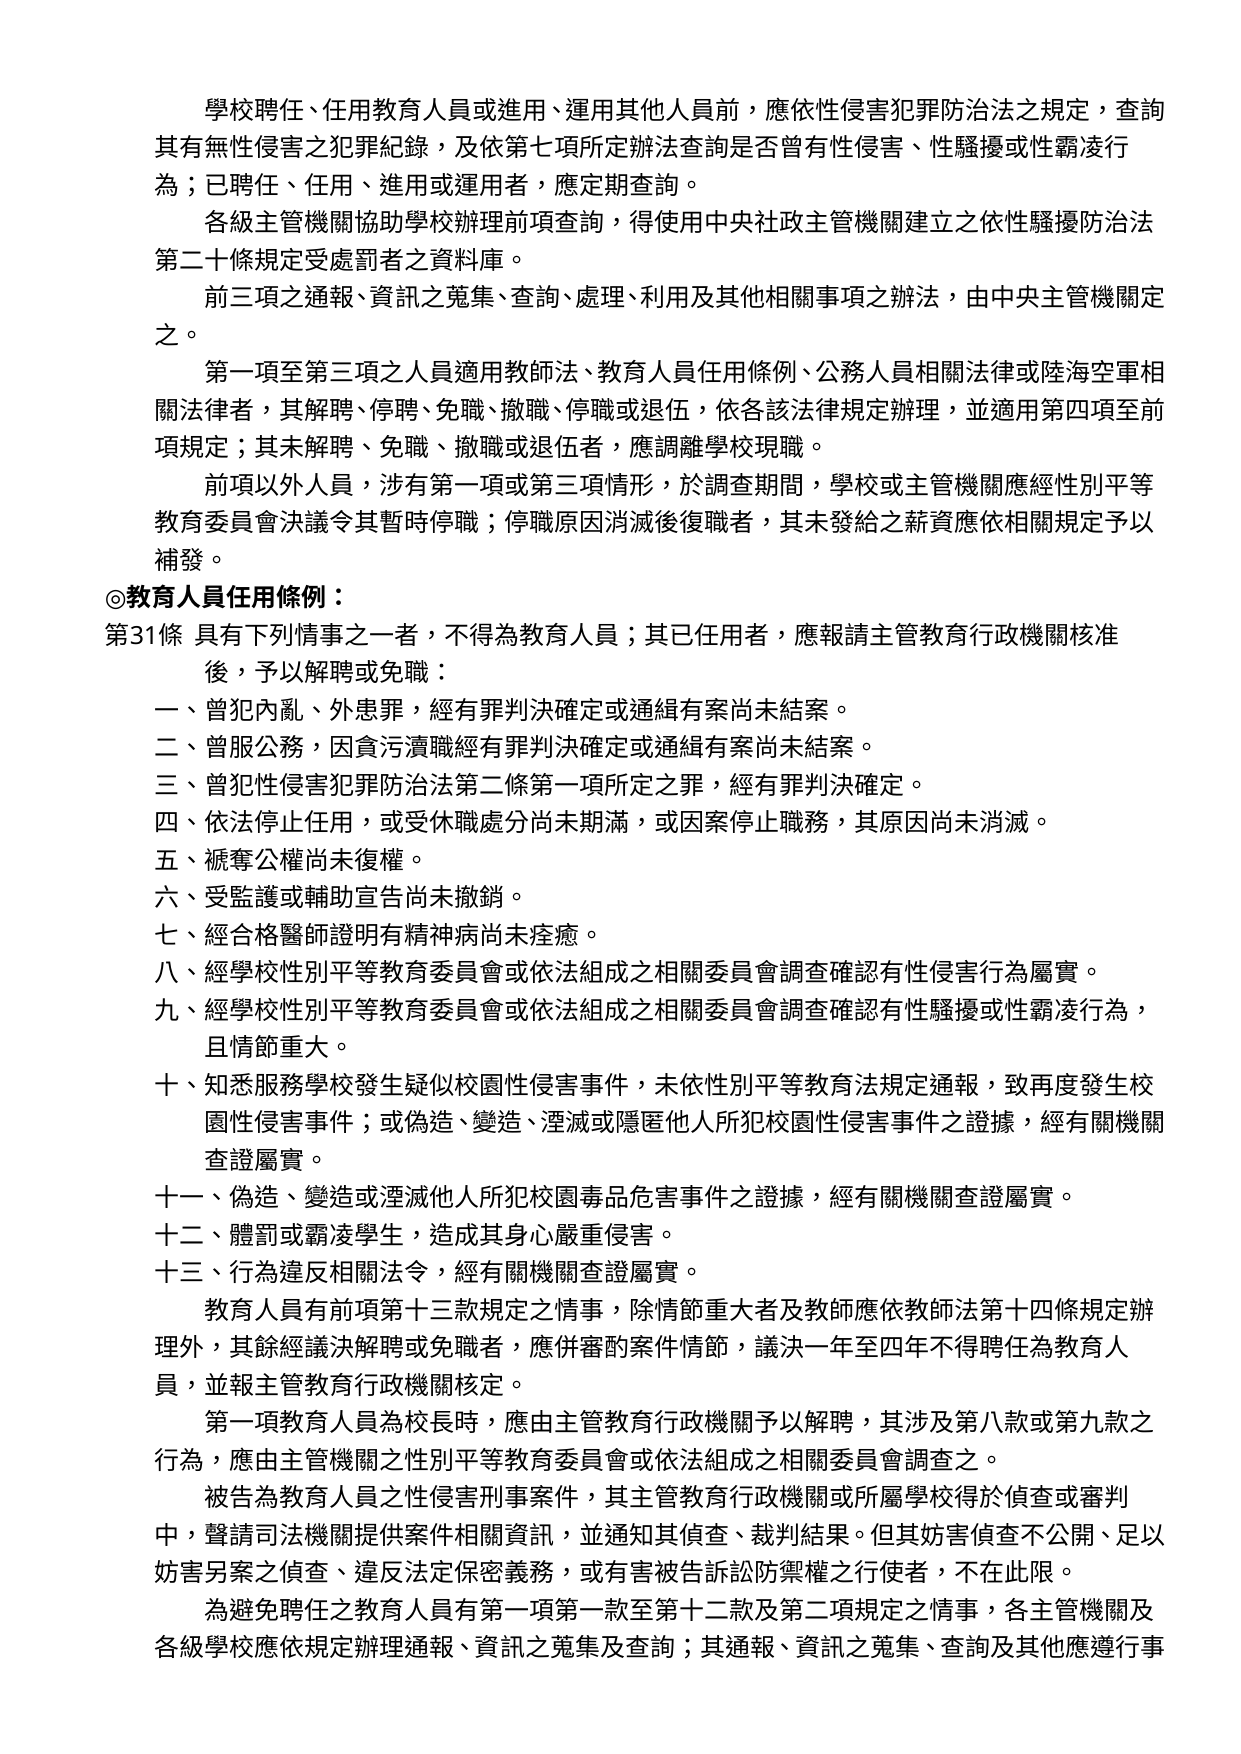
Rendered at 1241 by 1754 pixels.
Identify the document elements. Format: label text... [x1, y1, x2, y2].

text 十三、行為違反相關法令，經有關機關查證屬實。 [154, 1252, 1165, 1289]
text 前三項之通報、資訊之蒐集、查詢、處理、利用及其他相關事項之辦法，由中央主管機關定之。 [154, 277, 1165, 352]
text 前項以外人員，涉有第一項或第三項情形，於調查期間，學校或主管機關應經性別平等教育委員會決議令其暫時停職；停職原因消滅後復職者，其未發給之薪資應依相關規定予以補發。 [154, 464, 1165, 577]
text 九、經學校性別平等教育委員會或依法組成之相關委員會調查確認有性騷擾或性霸凌行為，且情節重大。 [154, 989, 1165, 1064]
text 教育人員有前項第十三款規定之情事，除情節重大者及教師應依教師法第十四條規定辦理外，其餘經議決解聘或免職者，應併審酌案件情節，議決一年至四年不得聘任為教育人員，並報主管教育行政機關核定。 [154, 1289, 1165, 1402]
text 為避免聘任之教育人員有第一項第一款至第十二款及第二項規定之情事，各主管機關及各級學校應依規定辦理通報、資訊之蒐集及查詢；其通報、資訊之蒐集、查詢及其他應遵行事 [154, 1589, 1165, 1664]
text 一、曾犯內亂、外患罪，經有罪判決確定或通緝有案尚未結案。 [154, 689, 1165, 727]
text 五、褫奪公權尚未復權。 [154, 839, 1165, 877]
text 十二、體罰或霸凌學生，造成其身心嚴重侵害。 [154, 1214, 1165, 1252]
text 四、依法停止任用，或受休職處分尚未期滿，或因案停止職務，其原因尚未消滅。 [154, 802, 1165, 839]
text 十一、偽造、變造或湮滅他人所犯校園毒品危害事件之證據，經有關機關查證屬實。 [154, 1177, 1165, 1214]
text 六、受監護或輔助宣告尚未撤銷。 [154, 877, 1165, 914]
text 七、經合格醫師證明有精神病尚未痊癒。 [154, 914, 1165, 952]
text ◎教育人員任用條例： [104, 577, 1165, 614]
text 十、知悉服務學校發生疑似校園性侵害事件，未依性別平等教育法規定通報，致再度發生校園性侵害事件；或偽造、變造、湮滅或隱匿他人所犯校園性侵害事件之證據，經有關機關查證屬實。 [154, 1064, 1165, 1177]
text 第31條 具有下列情事之一者，不得為教育人員；其已任用者，應報請主管教育行政機關核准後，予以解聘或免職： [104, 614, 1165, 689]
text 第一項至第三項之人員適用教師法、教育人員任用條例、公務人員相關法律或陸海空軍相關法律者，其解聘、停聘、免職、撤職、停職或退伍，依各該法律規定辦理，並適用第四項至前項規定；其未解聘、免職、撤職或退伍者，應調離學校現職。 [154, 352, 1165, 464]
text 學校聘任、任用教育人員或進用、運用其他人員前，應依性侵害犯罪防治法之規定，查詢其有無性侵害之犯罪紀錄，及依第七項所定辦法查詢是否曾有性侵害、性騷擾或性霸凌行為；已聘任、任用、進用或運用者，應定期查詢。 [154, 89, 1165, 202]
text 二、曾服公務，因貪污瀆職經有罪判決確定或通緝有案尚未結案。 [154, 727, 1165, 764]
text 三、曾犯性侵害犯罪防治法第二條第一項所定之罪，經有罪判決確定。 [154, 764, 1165, 802]
text 八、經學校性別平等教育委員會或依法組成之相關委員會調查確認有性侵害行為屬實。 [154, 952, 1165, 989]
text 各級主管機關協助學校辦理前項查詢，得使用中央社政主管機關建立之依性騷擾防治法第二十條規定受處罰者之資料庫。 [154, 202, 1165, 277]
text 被告為教育人員之性侵害刑事案件，其主管教育行政機關或所屬學校得於偵查或審判中，聲請司法機關提供案件相關資訊，並通知其偵查、裁判結果。但其妨害偵查不公開、足以妨害另案之偵查、違反法定保密義務，或有害被告訴訟防禦權之行使者，不在此限。 [154, 1477, 1165, 1589]
text 第一項教育人員為校長時，應由主管教育行政機關予以解聘，其涉及第八款或第九款之行為，應由主管機關之性別平等教育委員會或依法組成之相關委員會調查之。 [154, 1402, 1165, 1477]
